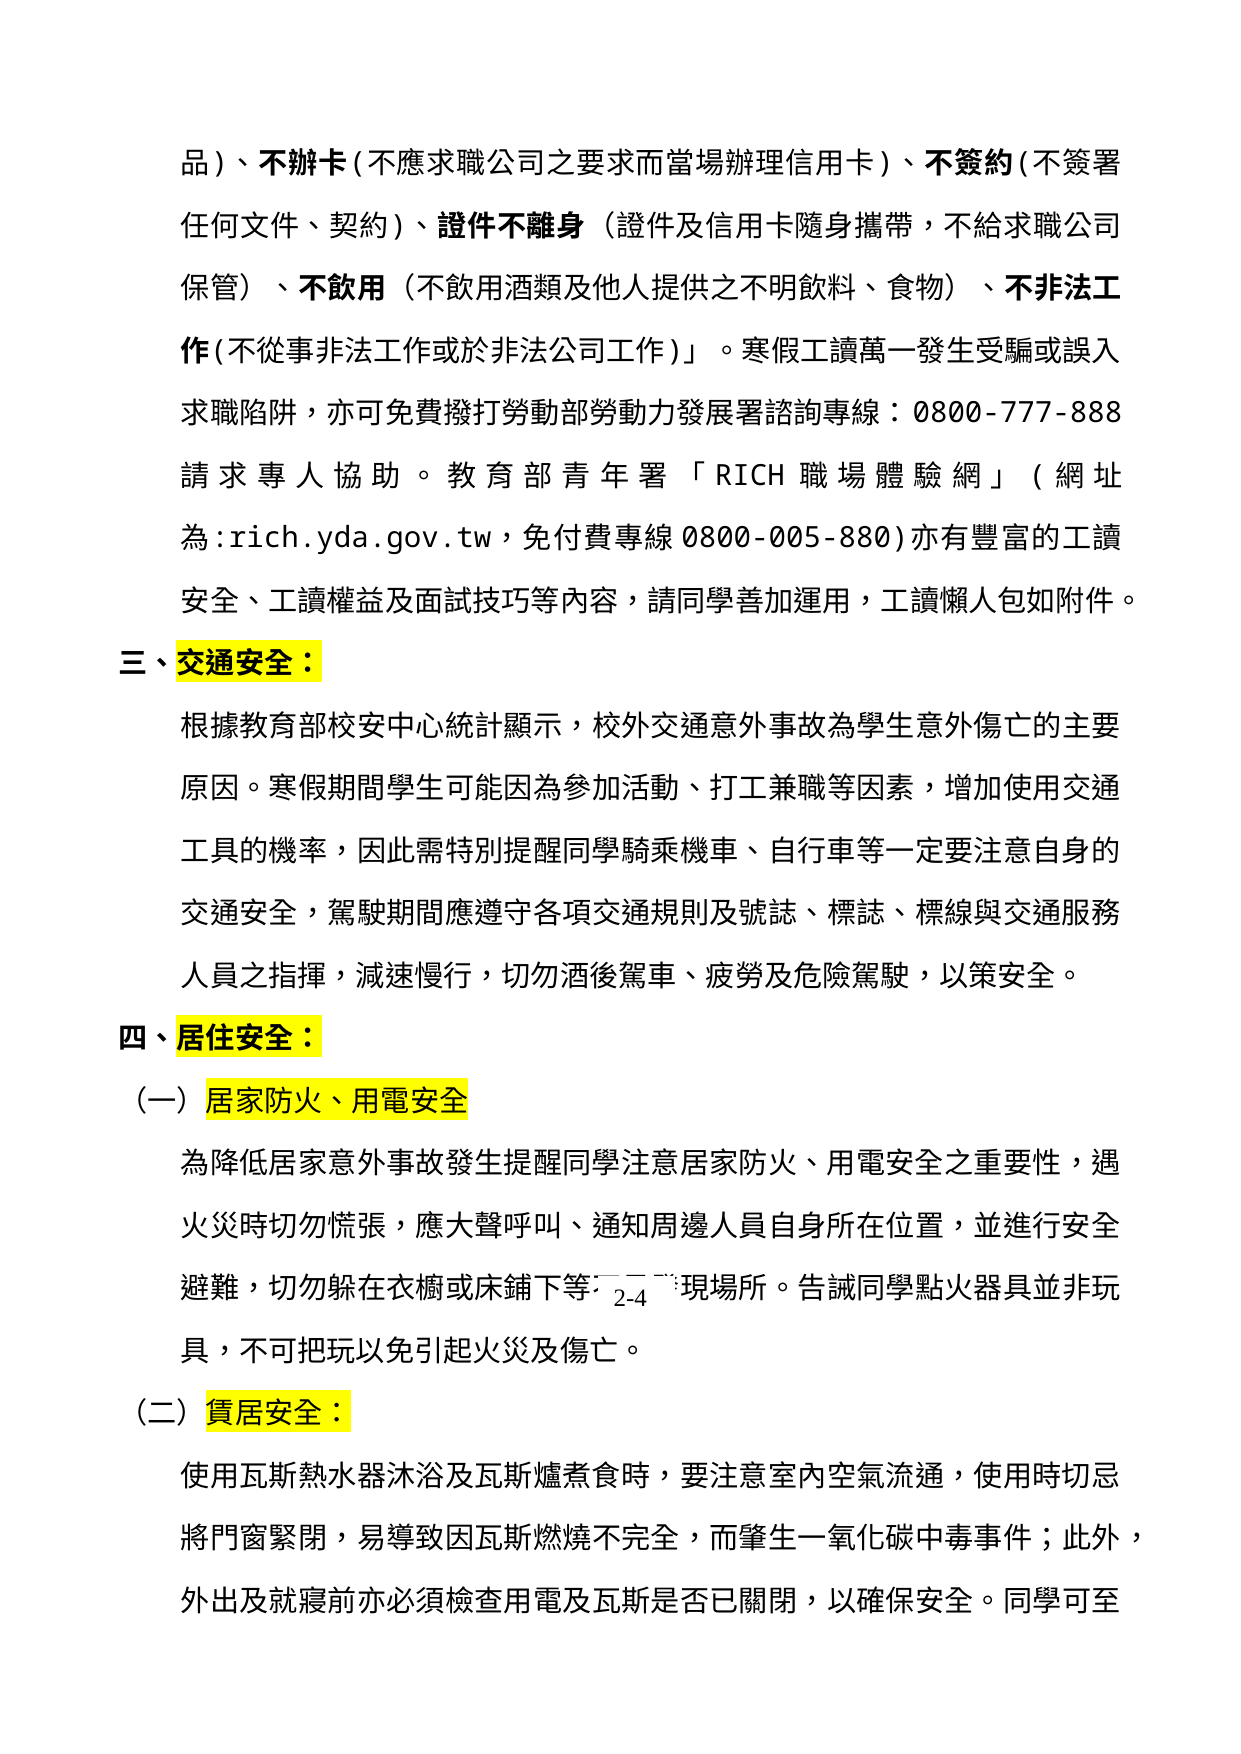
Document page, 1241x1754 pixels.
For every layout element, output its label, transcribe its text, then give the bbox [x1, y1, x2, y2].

text 使用瓦斯熱水器沐浴及瓦斯爐煮食時，要注意室內空氣流通，使用時切忌將門窗緊閉，易導致因瓦斯燃燒不完全，而肇生一氧化碳中毒事件；此外，外出及就寢前亦必須檢查用電及瓦斯是否已關閉，以確保安全。同學可至「內政部消防署網站」下載「防範一氧化碳中毒居家防災安全診斷」參考；另教官於賃居生訪視時，仍會加強檢視與提醒同學以上相關安全注意事項。 [181, 1432, 1122, 1619]
text 為降低居家意外事故發生提醒同學注意居家防火、用電安全之重要性，遇火災時切勿慌張，應大聲呼叫、通知周邊人員自身所在位置，並進行安全避難，切勿躲在衣櫥或床鋪下等不易發現場所。告誡同學點火器具並非玩具，不可把玩以免引起火災及傷亡。 [181, 1119, 1122, 1369]
text 2-4 [613, 1283, 660, 1312]
text 三、交通安全： [118, 619, 1122, 682]
text 四、居住安全： [118, 994, 1122, 1057]
text （一）居家防火、用電安全 [118, 1057, 1122, 1119]
text 寒假來臨，許多同學投入打工行列，由於職場陷阱及詐騙事件頻傳，提醒同學注意工讀廠商的信譽，儘量選擇知名企業公司打工。此外應注意有關於薪資、勞健保等相關福利待遇措施是否完善。同時需注意工作場合的危安因素，包括人（老闆、同事之品德操守）、事（工作性質與內容是否正當）、時（工作時數與時段）、地（工作地點及使用器械）等，都必須確實了解評估，最好由父母陪同前往了解，方能避免在工作當中肇生危安事件。特別提醒應徵當天謹記「七不原則」：「不繳錢(不繳交任何不知用途之費用)、不購買(不購買公司以任何名目要求購買之有形、無形之產品)、不辦卡(不應求職公司之要求而當場辦理信用卡)、不簽約(不簽署任何文件、契約)、證件不離身（證件及信用卡隨身攜帶，不給求職公司保管）、不飲用（不飲用酒類及他人提供之不明飲料、食物）、不非法工作(不從事非法工作或於非法公司工作)」。寒假工讀萬一發生受騙或誤入求職陷阱，亦可免費撥打勞動部勞動力發展署諮詢專線：0800-777-888請求專人協助。教育部青年署「RICH職場體驗網」(網址為:rich.yda.gov.tw，免付費專線0800-005-880)亦有豐富的工讀安全、工讀權益及面試技巧等內容，請同學善加運用，工讀懶人包如附件。 [181, 119, 1122, 619]
text （二）賃居安全： [118, 1369, 1122, 1432]
text 根據教育部校安中心統計顯示，校外交通意外事故為學生意外傷亡的主要原因。寒假期間學生可能因為參加活動、打工兼職等因素，增加使用交通工具的機率，因此需特別提醒同學騎乘機車、自行車等一定要注意自身的交通安全，駕駛期間應遵守各項交通規則及號誌、標誌、標線與交通服務人員之指揮，減速慢行，切勿酒後駕車、疲勞及危險駕駛，以策安全。 [181, 682, 1122, 994]
